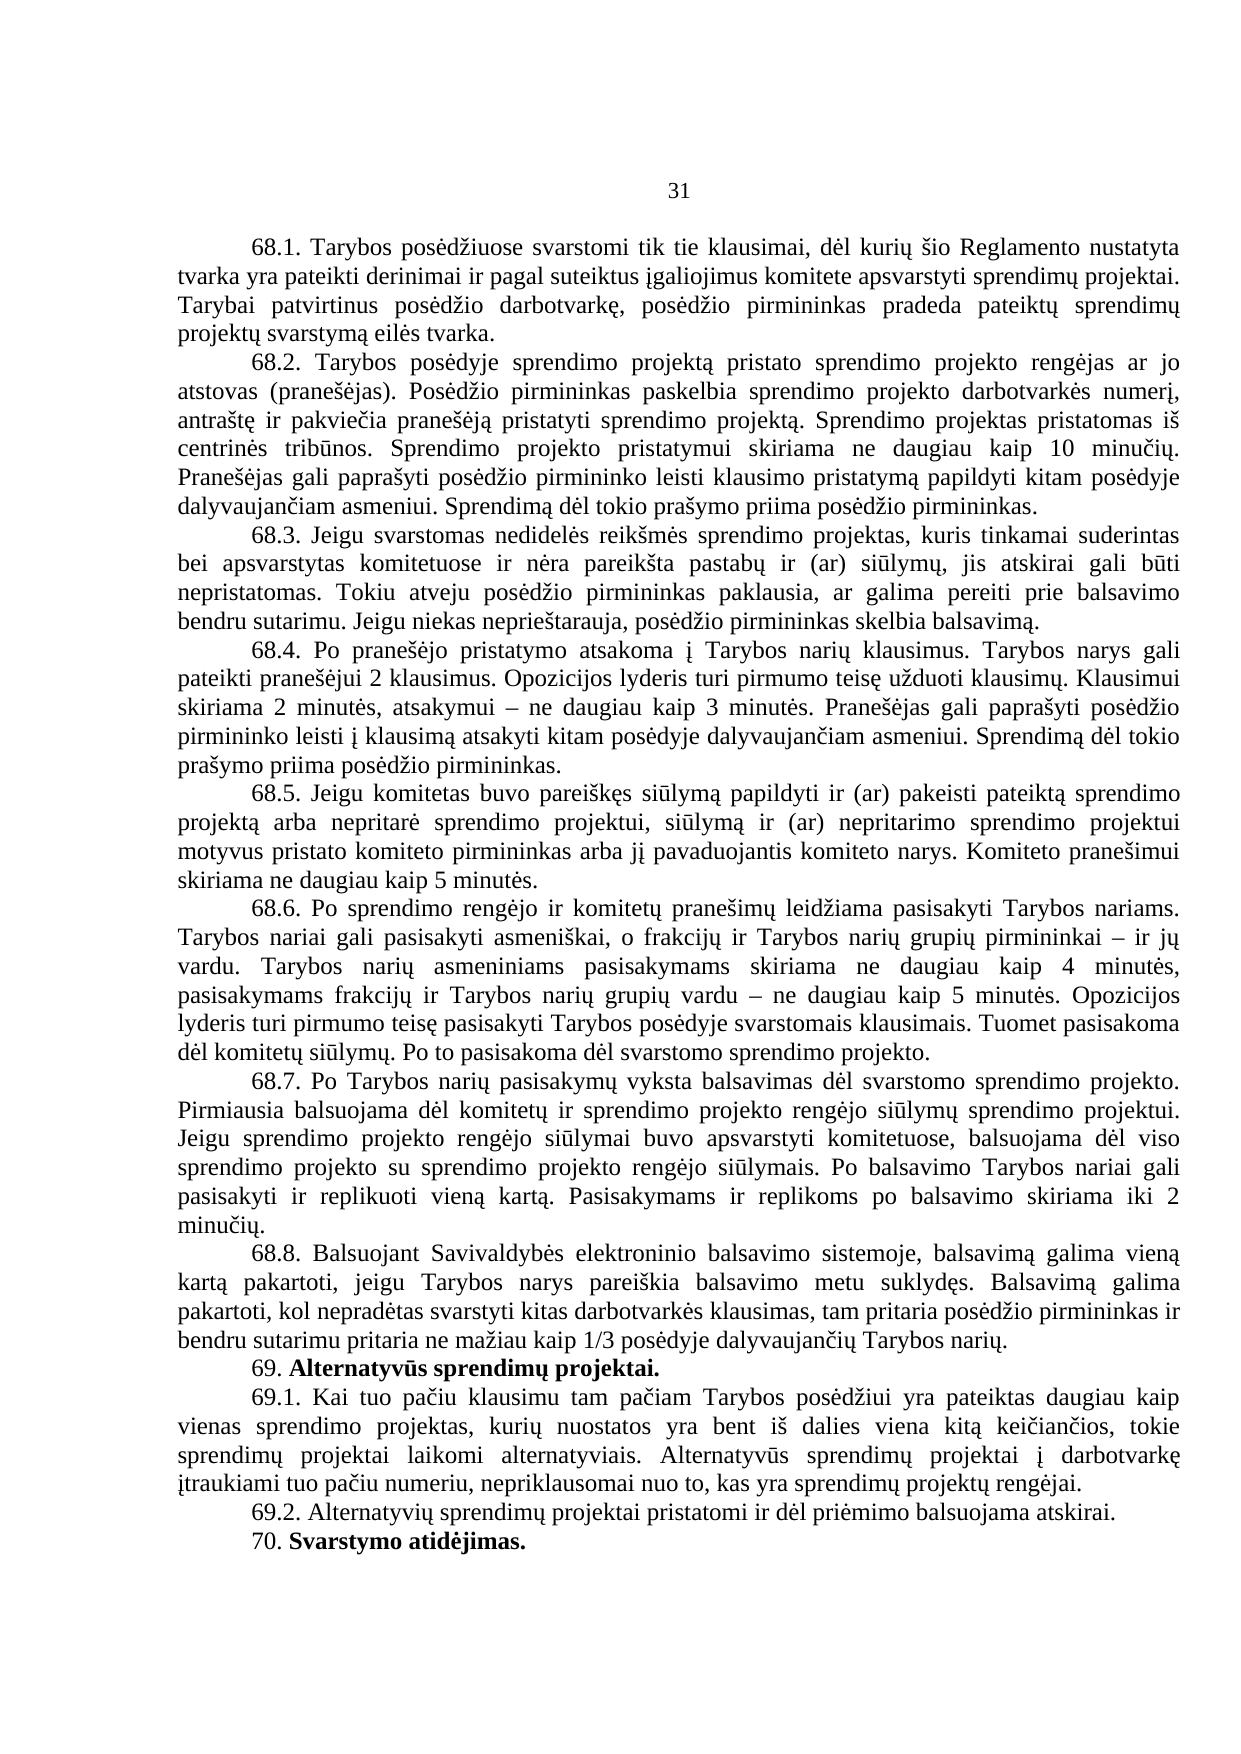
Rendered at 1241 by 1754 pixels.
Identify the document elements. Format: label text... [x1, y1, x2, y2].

text 69.2. Alternatyvių sprendimų projektai pristatomi ir dėl priėmimo balsuojama atskirai. [177, 1497, 1181, 1526]
text 68.7. Po Tarybos narių pasisakymų vyksta balsavimas dėl svarstomo sprendimo projekto. Pirmiausia balsuojama dėl komitetų ir sprendimo projekto rengėjo siūlymų sprendimo projektui. Jeigu sprendimo projekto rengėjo siūlymai buvo apsvarstyti komitetuose, balsuojama dėl viso sprendimo projekto su sprendimo projekto rengėjo siūlymais. Po balsavimo Tarybos nariai gali pasisakyti ir replikuoti vieną kartą. Pasisakymams ir replikoms po balsavimo skiriama iki 2 minučių. [177, 1066, 1181, 1238]
text 68.2. Tarybos posėdyje sprendimo projektą pristato sprendimo projekto rengėjas ar jo atstovas (pranešėjas). Posėdžio pirmininkas paskelbia sprendimo projekto darbotvarkės numerį, antraštę ir pakviečia pranešėją pristatyti sprendimo projektą. Sprendimo projektas pristatomas iš centrinės tribūnos. Sprendimo projekto pristatymui skiriama ne daugiau kaip 10 minučių. Pranešėjas gali paprašyti posėdžio pirmininko leisti klausimo pristatymą papildyti kitam posėdyje dalyvaujančiam asmeniui. Sprendimą dėl tokio prašymo priima posėdžio pirmininkas. [177, 347, 1181, 520]
text 68.8. Balsuojant Savivaldybės elektroninio balsavimo sistemoje, balsavimą galima vieną kartą pakartoti, jeigu Tarybos narys pareiškia balsavimo metu suklydęs. Balsavimą galima pakartoti, kol nepradėtas svarstyti kitas darbotvarkės klausimas, tam pritaria posėdžio pirmininkas ir bendru sutarimu pritaria ne mažiau kaip 1/3 posėdyje dalyvaujančių Tarybos narių. [177, 1238, 1181, 1353]
text 68.1. Tarybos posėdžiuose svarstomi tik tie klausimai, dėl kurių šio Reglamento nustatyta tvarka yra pateikti derinimai ir pagal suteiktus įgaliojimus komitete apsvarstyti sprendimų projektai. Tarybai patvirtinus posėdžio darbotvarkę, posėdžio pirmininkas pradeda pateiktų sprendimų projektų svarstymą eilės tvarka. [177, 232, 1181, 347]
text 68.3. Jeigu svarstomas nedidelės reikšmės sprendimo projektas, kuris tinkamai suderintas bei apsvarstytas komitetuose ir nėra pareikšta pastabų ir (ar) siūlymų, jis atskirai gali būti nepristatomas. Tokiu atveju posėdžio pirmininkas paklausia, ar galima pereiti prie balsavimo bendru sutarimu. Jeigu niekas neprieštarauja, posėdžio pirmininkas skelbia balsavimą. [177, 520, 1181, 635]
text 68.6. Po sprendimo rengėjo ir komitetų pranešimų leidžiama pasisakyti Tarybos nariams. Tarybos nariai gali pasisakyti asmeniškai, o frakcijų ir Tarybos narių grupių pirmininkai – ir jų vardu. Tarybos narių asmeniniams pasisakymams skiriama ne daugiau kaip 4 minutės, pasisakymams frakcijų ir Tarybos narių grupių vardu – ne daugiau kaip 5 minutės. Opozicijos lyderis turi pirmumo teisę pasisakyti Tarybos posėdyje svarstomais klausimais. Tuomet pasisakoma dėl komitetų siūlymų. Po to pasisakoma dėl svarstomo sprendimo projekto. [177, 893, 1181, 1066]
text 70. Svarstymo atidėjimas. [177, 1526, 1181, 1555]
text 68.5. Jeigu komitetas buvo pareiškęs siūlymą papildyti ir (ar) pakeisti pateiktą sprendimo projektą arba nepritarė sprendimo projektui, siūlymą ir (ar) nepritarimo sprendimo projektui motyvus pristato komiteto pirmininkas arba jį pavaduojantis komiteto narys. Komiteto pranešimui skiriama ne daugiau kaip 5 minutės. [177, 778, 1181, 893]
text 69.1. Kai tuo pačiu klausimu tam pačiam Tarybos posėdžiui yra pateiktas daugiau kaip vienas sprendimo projektas, kurių nuostatos yra bent iš dalies viena kitą keičiančios, tokie sprendimų projektai laikomi alternatyviais. Alternatyvūs sprendimų projektai į darbotvarkę įtraukiami tuo pačiu numeriu, nepriklausomai nuo to, kas yra sprendimų projektų rengėjai. [177, 1382, 1181, 1497]
text 68.4. Po pranešėjo pristatymo atsakoma į Tarybos narių klausimus. Tarybos narys gali pateikti pranešėjui 2 klausimus. Opozicijos lyderis turi pirmumo teisę užduoti klausimų. Klausimui skiriama 2 minutės, atsakymui – ne daugiau kaip 3 minutės. Pranešėjas gali paprašyti posėdžio pirmininko leisti į klausimą atsakyti kitam posėdyje dalyvaujančiam asmeniui. Sprendimą dėl tokio prašymo priima posėdžio pirmininkas. [177, 635, 1181, 778]
text 69. Alternatyvūs sprendimų projektai. [177, 1353, 1181, 1382]
